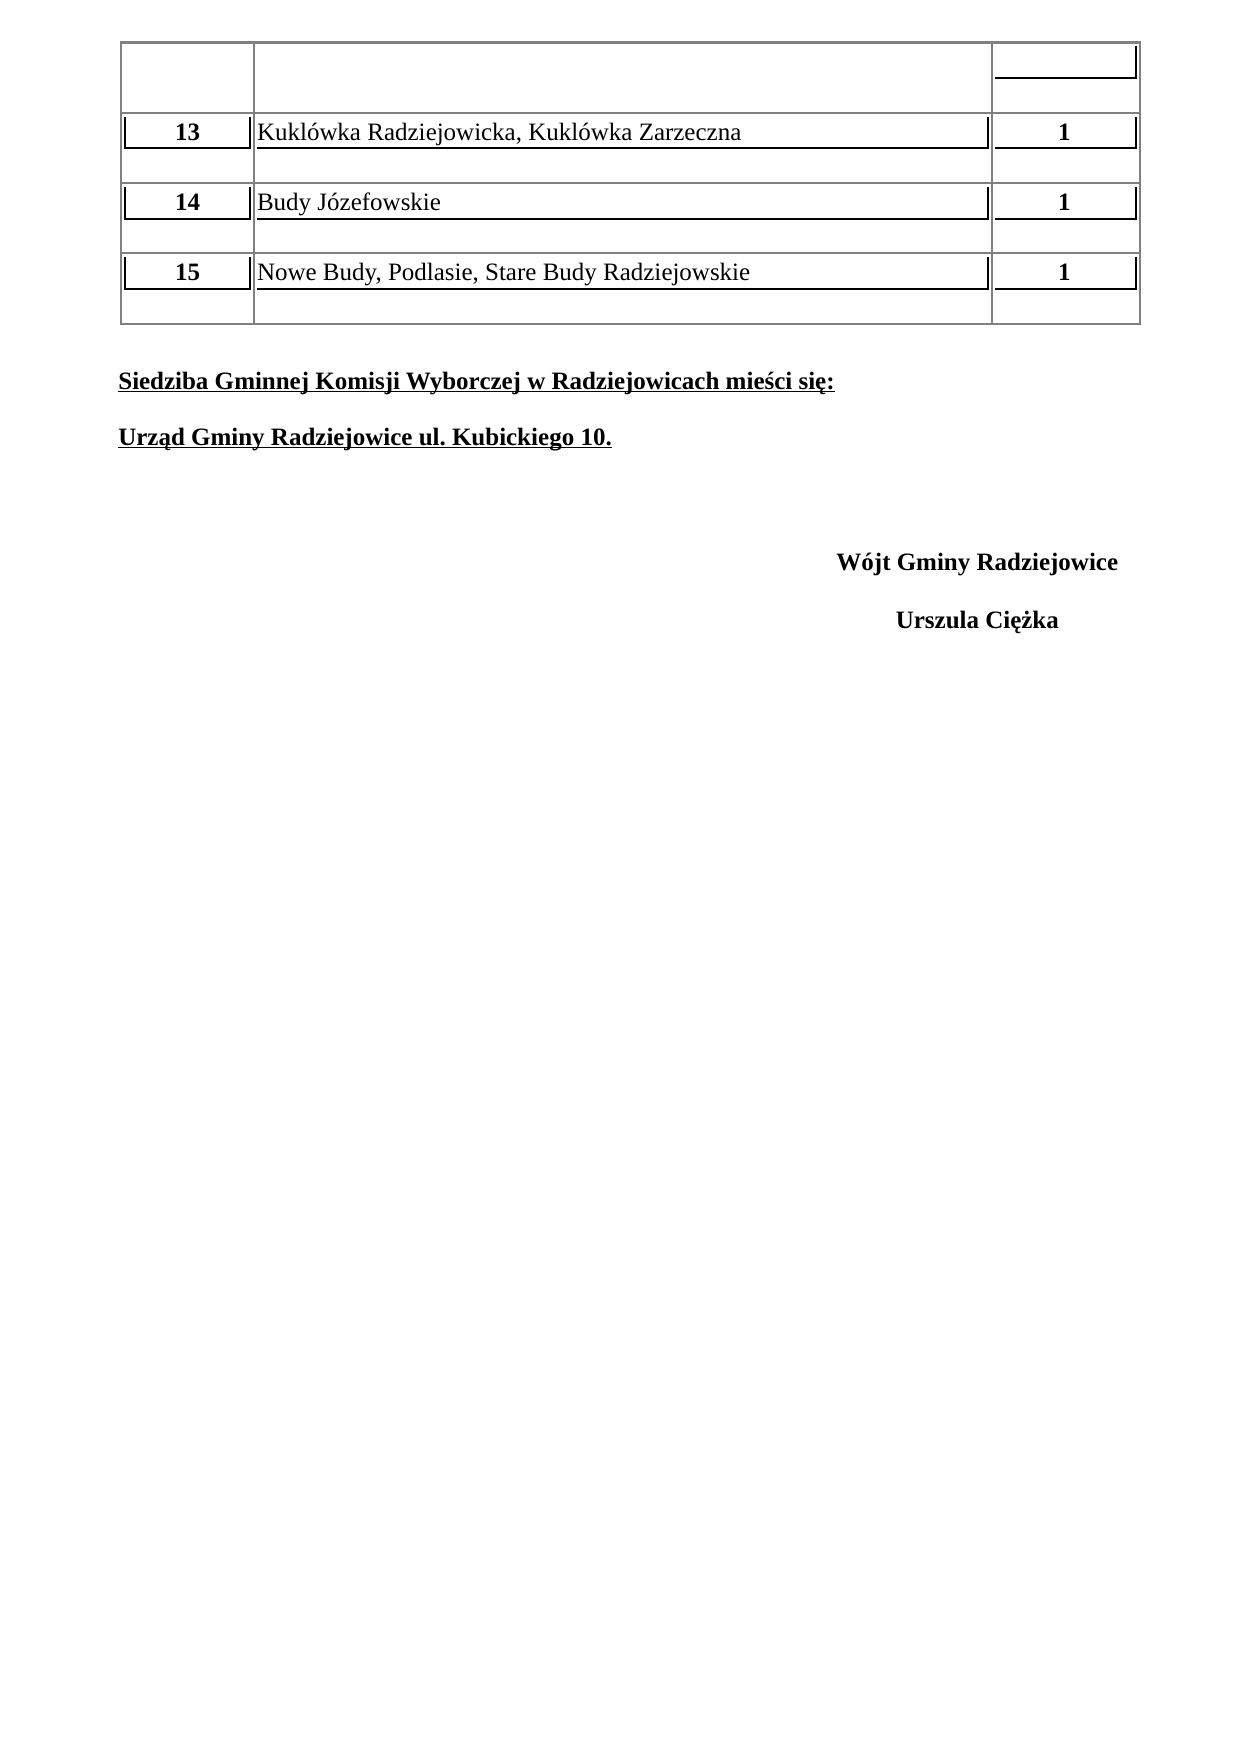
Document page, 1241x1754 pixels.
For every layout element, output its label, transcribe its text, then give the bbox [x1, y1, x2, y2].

text Urząd Gminy Radziejowice ul. Kubickiego 10. [118, 422, 1157, 450]
table_cell Kuklówka Radziejowicka, Kuklówka Zarzeczna [255, 114, 991, 182]
table_cell 15 [122, 254, 253, 323]
table_cell 14 [122, 184, 253, 252]
text Wójt Gminy Radziejowice [797, 547, 1157, 576]
table_cell [122, 44, 253, 112]
text Siedziba Gminnej Komisji Wyborczej w Radziejowicach mieści się: [118, 366, 1157, 395]
table_cell [255, 44, 991, 112]
text Urszula Ciężka [797, 605, 1157, 633]
table_cell 1 [993, 254, 1139, 323]
table_cell Budy Józefowskie [255, 184, 991, 252]
table_cell Nowe Budy, Podlasie, Stare Budy Radziejowskie [255, 254, 991, 323]
table_cell 1 [993, 114, 1139, 182]
table_cell [993, 44, 1139, 112]
table_cell 1 [993, 184, 1139, 252]
table_cell 13 [122, 114, 253, 182]
